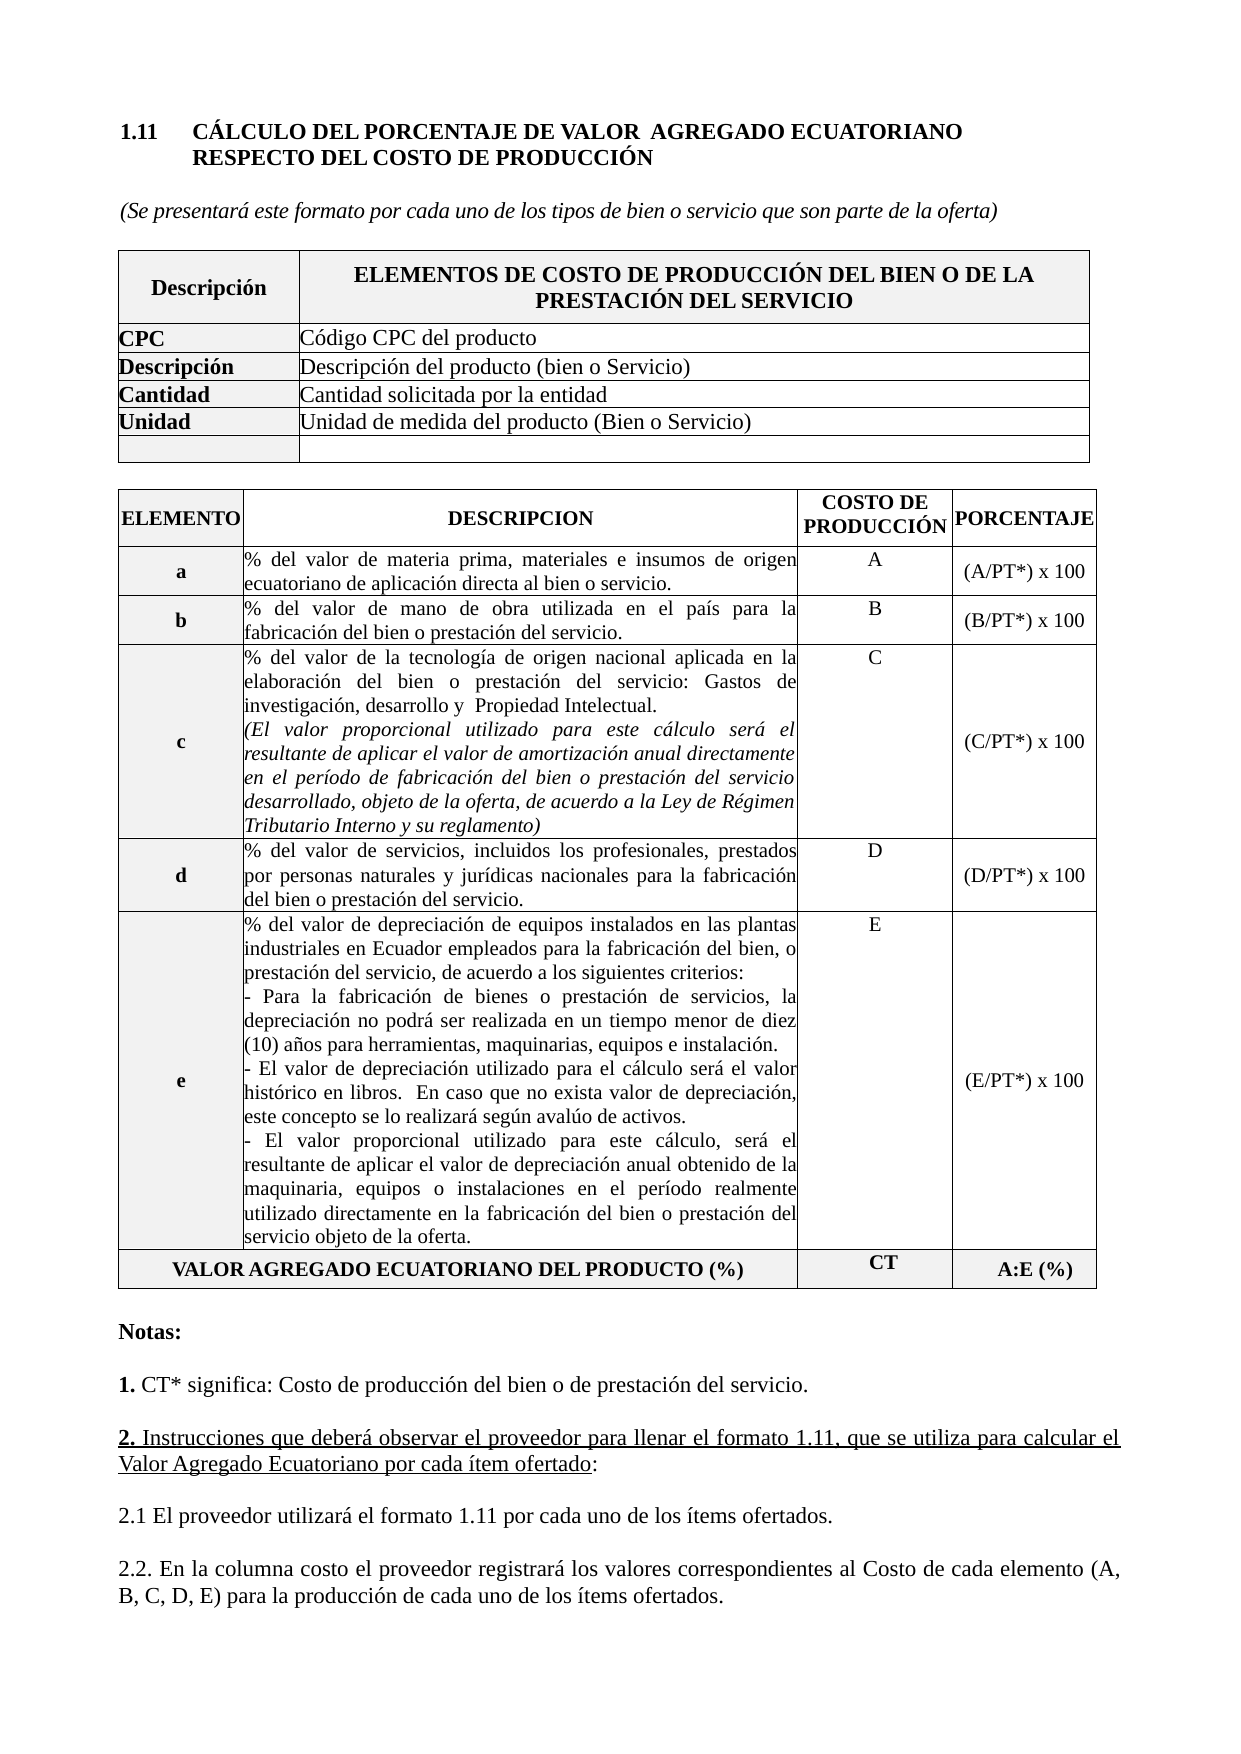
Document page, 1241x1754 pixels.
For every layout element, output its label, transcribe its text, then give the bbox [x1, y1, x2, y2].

text 1.11 CÁLCULO DEL PORCENTAJE DE VALOR AGREGADO ECUATORIANO RESPECTO DEL COSTO DE PRODUCCIÓN [120, 118, 1117, 171]
table_cell % del valor de mano de obra utilizada en el país para la fabricación del bien o prestación del servicio. [244, 596, 797, 644]
table_cell % del valor de servicios, incluidos los profesionales, prestados por personas naturales y jurídicas nacionales para la fabricación del bien o prestación del servicio. [244, 839, 797, 911]
table_cell (E/PT*) x 100 [953, 912, 1096, 1248]
table_cell Cantidad solicitada por la entidad [300, 381, 1089, 407]
table_cell a [119, 547, 243, 595]
table_cell Cantidad [119, 381, 299, 407]
table_cell VALOR AGREGADO ECUATORIANO DEL PRODUCTO (%) [119, 1250, 797, 1288]
text 2.1 El proveedor utilizará el formato 1.11 por cada uno de los ítems ofertados. [118, 1503, 1122, 1529]
table_header ELEMENTO [119, 490, 243, 546]
table_cell CPC [119, 324, 299, 352]
table_cell [300, 436, 1089, 462]
table_cell C [798, 645, 952, 837]
table_cell d [119, 839, 243, 911]
table_cell E [798, 912, 952, 1248]
table_cell b [119, 596, 243, 644]
table_cell  CT [798, 1250, 952, 1288]
table_cell Unidad [119, 408, 299, 434]
text 2. Instrucciones que deberá observar el proveedor para llenar el formato 1.11, que se utiliza para calcular el Valor Agregado Ecuatoriano por cada ítem ofertado: [118, 1423, 1122, 1476]
table_cell (D/PT*) x 100 [953, 839, 1096, 911]
text (Se presentará este formato por cada uno de los tipos de bien o servicio que son parte de la oferta) [88, 197, 1117, 223]
table_cell (B/PT*) x 100 [953, 596, 1096, 644]
table_cell  A:E (%) [953, 1250, 1096, 1288]
table_header Descripción [119, 251, 299, 323]
table_cell e [119, 912, 243, 1248]
table_header DESCRIPCION [244, 490, 797, 546]
table_cell [119, 436, 299, 462]
table_cell A [798, 547, 952, 595]
table_cell Código CPC del producto [300, 324, 1089, 352]
table_cell c [119, 645, 243, 837]
table_cell D [798, 839, 952, 911]
text Notas: [118, 1318, 1122, 1344]
text 2.2. En la columna costo el proveedor registrará los valores correspondientes al Costo de cada elemento (A, B, C, D, E) para la producción de cada uno de los ítems ofertados. [118, 1555, 1122, 1608]
table_cell Descripción del producto (bien o Servicio) [300, 353, 1089, 380]
table_cell (A/PT*) x 100 [953, 547, 1096, 595]
table_cell B [798, 596, 952, 644]
text 1. CT* significa: Costo de producción del bien o de prestación del servicio. [118, 1371, 1122, 1397]
table_cell (C/PT*) x 100 [953, 645, 1096, 837]
table_cell % del valor de materia prima, materiales e insumos de origen ecuatoriano de aplicación directa al bien o servicio. [244, 547, 797, 595]
table_cell % del valor de la tecnología de origen nacional aplicada en la elaboración del bien o prestación del servicio: Gastos de investigación, desarrollo y Propiedad Intelectual. (El valor proporcional utilizado para este cálculo será el resultante de aplicar el valor de amortización anual directamente en el período de fabricación del bien o prestación del servicio desarrollado, objeto de la oferta, de acuerdo a la Ley de Régimen Tributario Interno y su reglamento) [244, 645, 797, 837]
table_header ELEMENTOS DE COSTO DE PRODUCCIÓN DEL BIEN O DE LA PRESTACIÓN DEL SERVICIO [300, 251, 1089, 323]
table_cell Descripción [119, 353, 299, 380]
table_cell Unidad de medida del producto (Bien o Servicio) [300, 408, 1089, 434]
table_header COSTO DE PRODUCCIÓN [798, 490, 952, 546]
table_cell % del valor de depreciación de equipos instalados en las plantas industriales en Ecuador empleados para la fabricación del bien, o prestación del servicio, de acuerdo a los siguientes criterios: - Para la fabricación de bienes o prestación de servicios, la depreciación no podrá ser realizada en un tiempo menor de diez (10) años para herramientas, maquinarias, equipos e instalación. - El valor de depreciación utilizado para el cálculo será el valor histórico en libros. En caso que no exista valor de depreciación, este concepto se lo realizará según avalúo de activos. - El valor proporcional utilizado para este cálculo, será el resultante de aplicar el valor de depreciación anual obtenido de la maquinaria, equipos o instalaciones en el período realmente utilizado directamente en la fabricación del bien o prestación del servicio objeto de la oferta. [244, 912, 797, 1248]
table_header PORCENTAJE [953, 490, 1096, 546]
